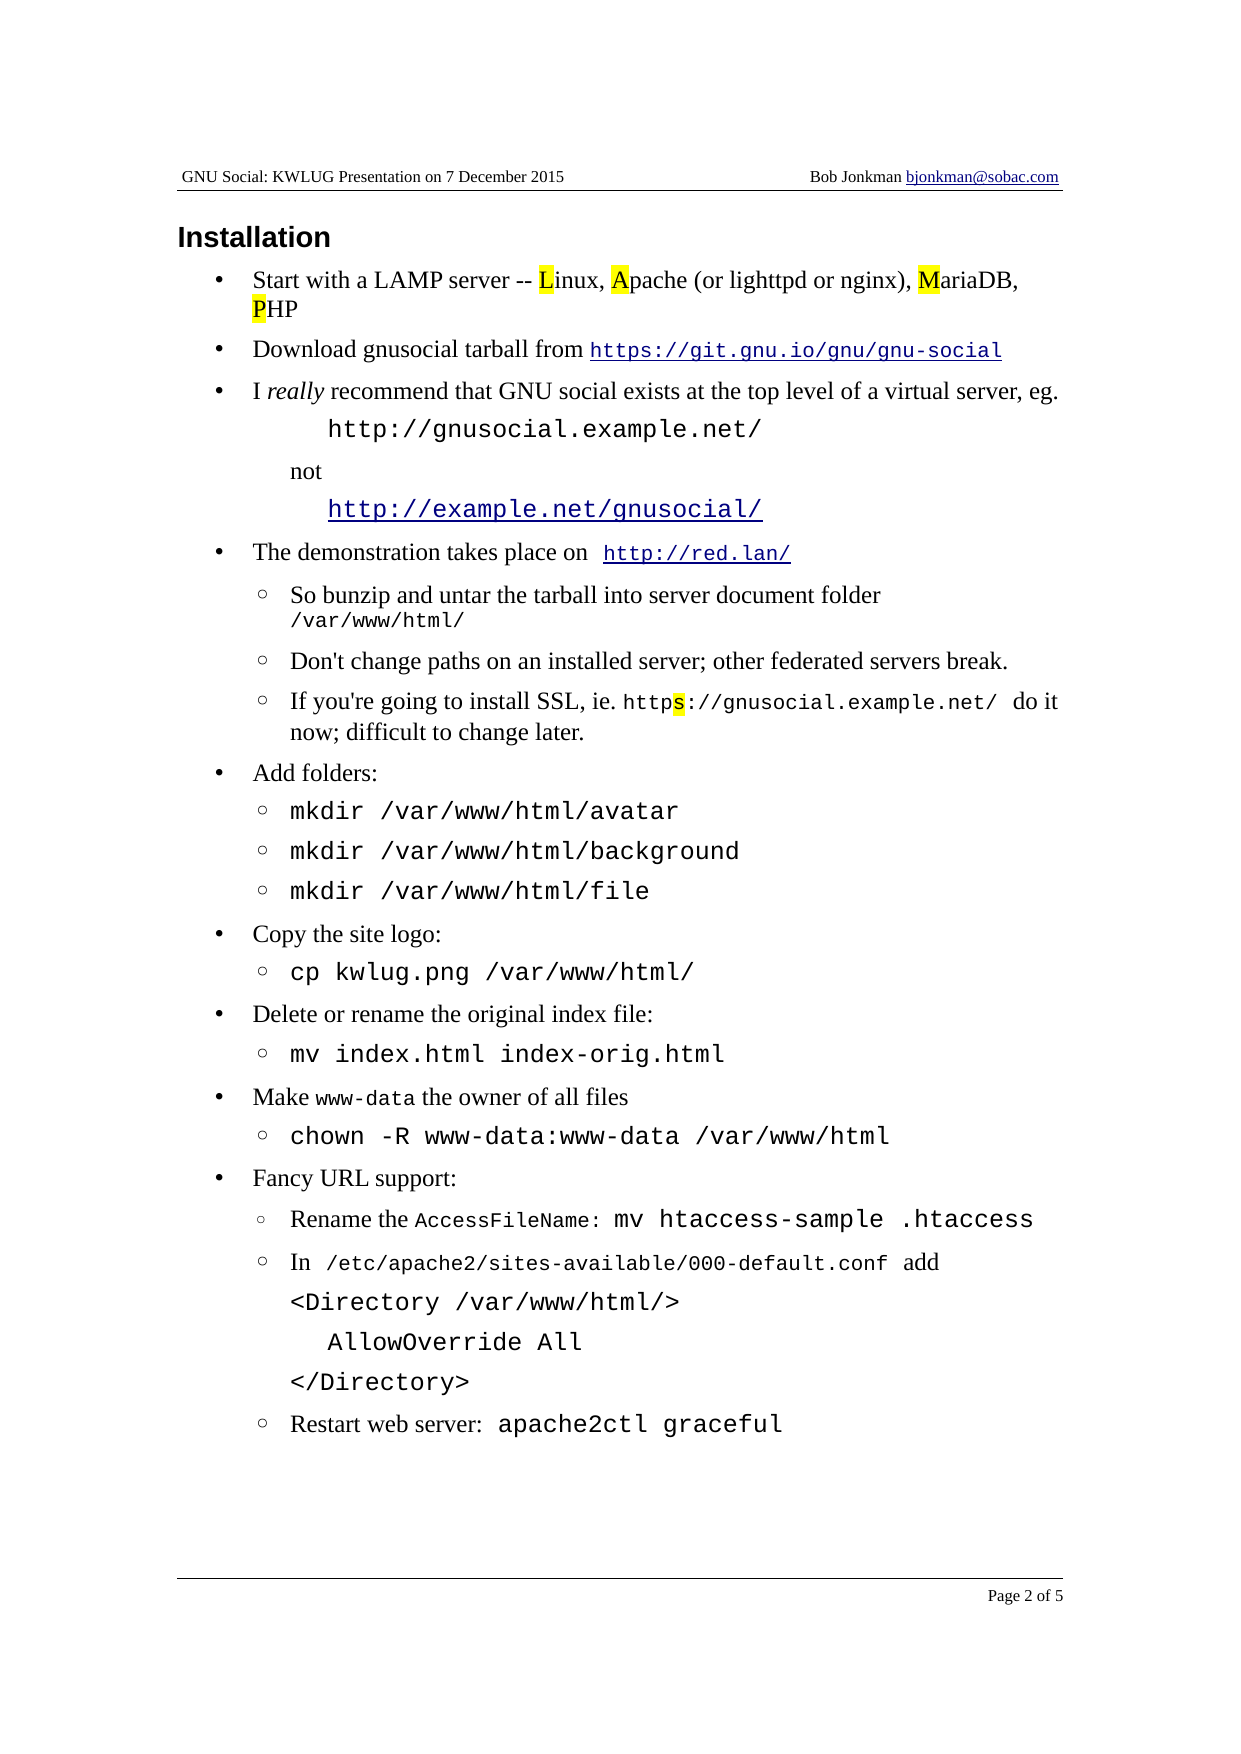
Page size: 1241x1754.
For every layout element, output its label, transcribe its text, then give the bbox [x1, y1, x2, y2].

list I really recommend that GNU social exists at the top level of a virtual server, eg. [215, 376, 1063, 404]
list http://gnusocial.example.net/ [290, 416, 1063, 445]
list mv index.html index-orig.html [252, 1042, 1063, 1070]
list Don't change paths on an installed server; other federated servers break. [252, 646, 1063, 675]
list mkdir /var/www/html/file [252, 878, 1063, 907]
list Rename the AccessFileName: mv htaccess-sample .htaccess [252, 1204, 1063, 1235]
list Add folders: [215, 758, 1063, 787]
list In /etc/apache2/sites-available/000-default.conf add [252, 1247, 1063, 1277]
list not [252, 456, 1063, 485]
list Restart web server: apache2ctl graceful [252, 1409, 1063, 1440]
list AllowOverride All [290, 1329, 1063, 1358]
list Copy the site logo: [215, 919, 1063, 947]
list http://example.net/gnusocial/ [290, 497, 1063, 525]
list Start with a LAMP server -- Linux, Apache (or lighttpd or nginx), MariaDB, PHP [215, 265, 1063, 323]
list Download gnusocial tarball from https://git.gnu.io/gnu/gnu-social [215, 334, 1063, 364]
subtitle Installation [177, 220, 1063, 253]
list Make www-data the owner of all files [215, 1082, 1063, 1112]
list If you're going to install SSL, ie. https://gnusocial.example.net/ do it now; difficult to change later. [252, 686, 1063, 746]
list Delete or rename the original index file: [215, 999, 1063, 1030]
list The demonstration takes place on http://red.lan/ [215, 537, 1063, 568]
list </Directory> [252, 1369, 1063, 1398]
list <Directory /var/www/html/> [252, 1289, 1063, 1317]
list So bunzip and untar the tarball into server document folder /var/www/html/ [252, 580, 1063, 634]
list Fancy URL support: [215, 1163, 1063, 1192]
list mkdir /var/www/html/avatar [252, 798, 1063, 827]
list cp kwlug.png /var/www/html/ [252, 959, 1063, 987]
list mkdir /var/www/html/background [252, 838, 1063, 867]
list chown -R www-data:www-data /var/www/html [252, 1123, 1063, 1152]
